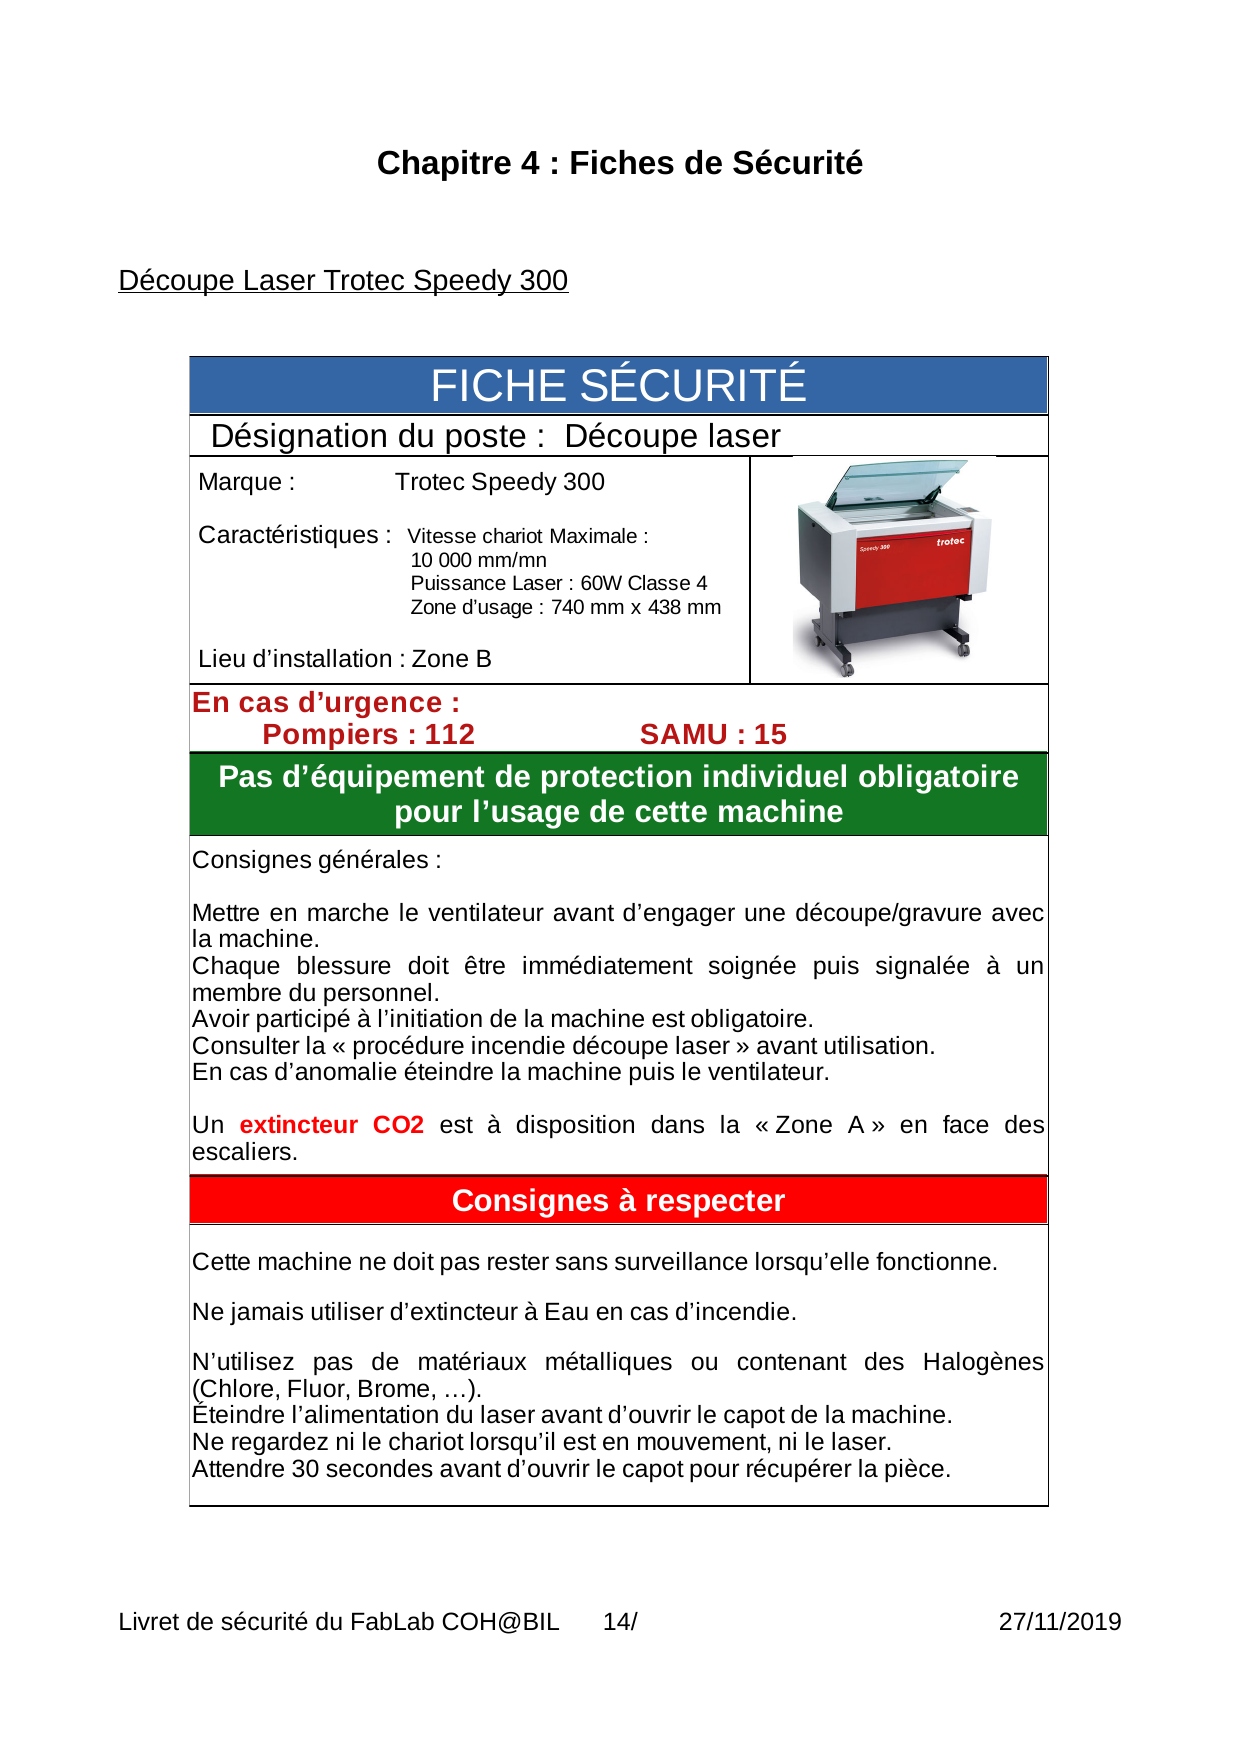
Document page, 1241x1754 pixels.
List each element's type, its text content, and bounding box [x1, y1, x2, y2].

subtitle Chapitre 4 : Fiches de Sécurité [118, 143, 1122, 182]
picture [792, 456, 997, 678]
subtitle Découpe Laser Trotec Speedy 300 [118, 262, 1122, 296]
